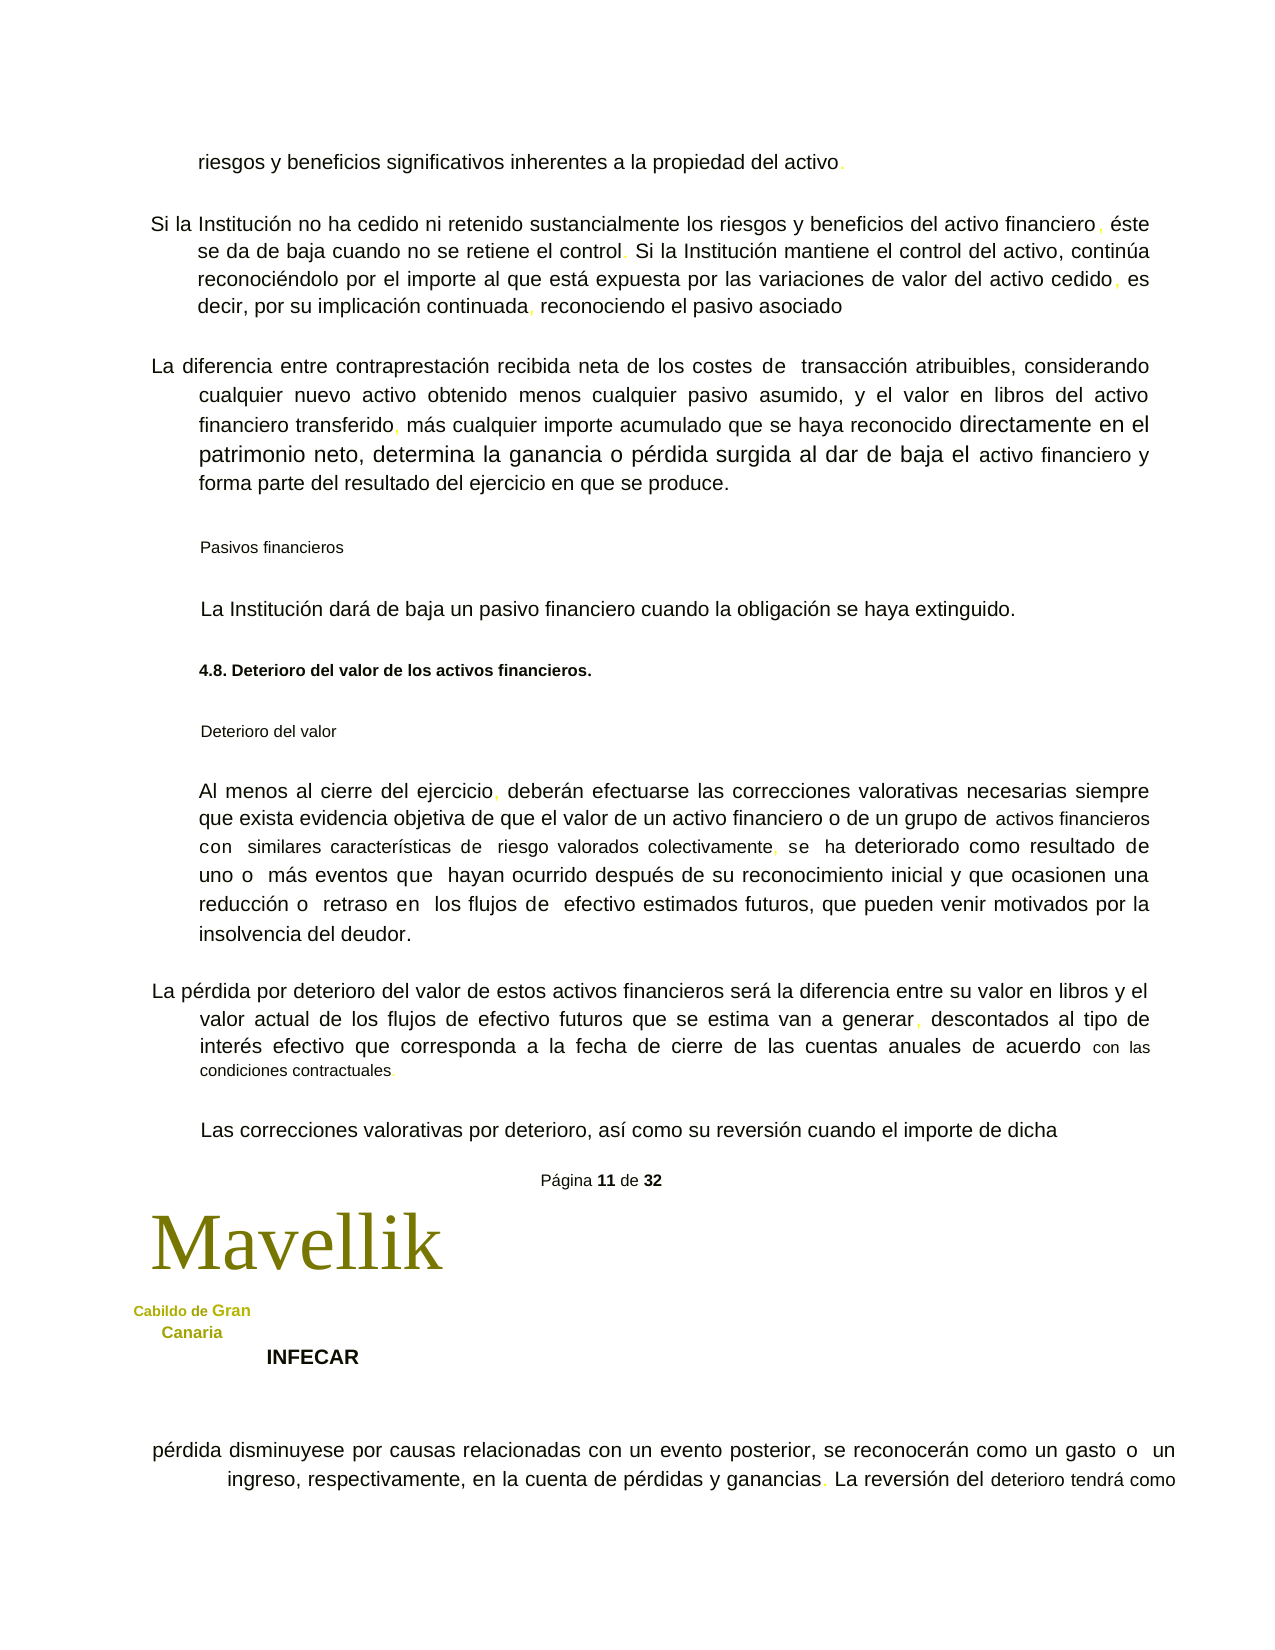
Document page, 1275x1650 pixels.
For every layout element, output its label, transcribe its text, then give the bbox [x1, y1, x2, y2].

text La diferencia entre contraprestación recibida neta de los costes de transacción atribuibles, considerando cualquier nuevo activo obtenido menos cualquier pasivo asumido, y el valor en libros del activo financiero transferido, más cualquier importe acumulado que se haya reconocido directamente en el patrimonio neto, determina la ganancia o pérdida surgida al dar de baja el activo financiero y forma parte del resultado del ejercicio en que se produce. [151, 354, 1149, 495]
text Cabildo de Gran Canaria [109, 1301, 275, 1342]
text Al menos al cierre del ejercicio, deberán efectuarse las correcciones valorativas necesarias siempre que exista evidencia objetiva de que el valor de un activo financiero o de un grupo de activos financieros con similares características de riesgo valorados colectivamente, se ha deteriorado como resultado de uno o más eventos que hayan ocurrido después de su reconocimiento inicial y que ocasionen una reducción o retraso en los flujos de efectivo estimados futuros, que pueden venir motivados por la insolvencia del deudor. [198, 778, 1150, 946]
text Mavellik [150, 1193, 1125, 1287]
text Las correcciones valorativas por deterioro, así como su reversión cuando el importe de dicha [200, 1118, 1149, 1142]
text La pérdida por deterioro del valor de estos activos financieros será la diferencia entre su valor en libros y el valor actual de los flujos de efectivo futuros que se estima van a generar, descontados al tipo de interés efectivo que corresponda a la fecha de cierre de las cuentas anuales de acuerdo con las condiciones contractuales. [152, 979, 1150, 1080]
text Si la Institución no ha cedido ni retenido sustancialmente los riesgos y beneficios del activo financiero, éste se da de baja cuando no se retiene el control. Si la Institución mantiene el control del activo, continúa reconociéndolo por el importe al que está expuesta por las variaciones de valor del activo cedido, es decir, por su implicación continuada, reconociendo el pasivo asociado [150, 211, 1149, 318]
text riesgos y beneficios significativos inherentes a la propiedad del activo. [150, 150, 1149, 174]
text Deterioro del valor [200, 722, 412, 741]
text Pasivos financieros [200, 538, 412, 557]
text INFECAR [266, 1344, 437, 1368]
text pérdida disminuyese por causas relacionadas con un evento posterior, se reconocerán como un gasto o un ingreso, respectivamente, en la cuenta de pérdidas y ganancias. La reversión del deterioro tendrá como [152, 1437, 1175, 1491]
text 4.8. Deterioro del valor de los activos financieros. [199, 661, 707, 680]
text La Institución dará de baja un pasivo financiero cuando la obligación se haya extinguido. [200, 597, 1056, 621]
text Página 11 de 32 [540, 1171, 709, 1190]
